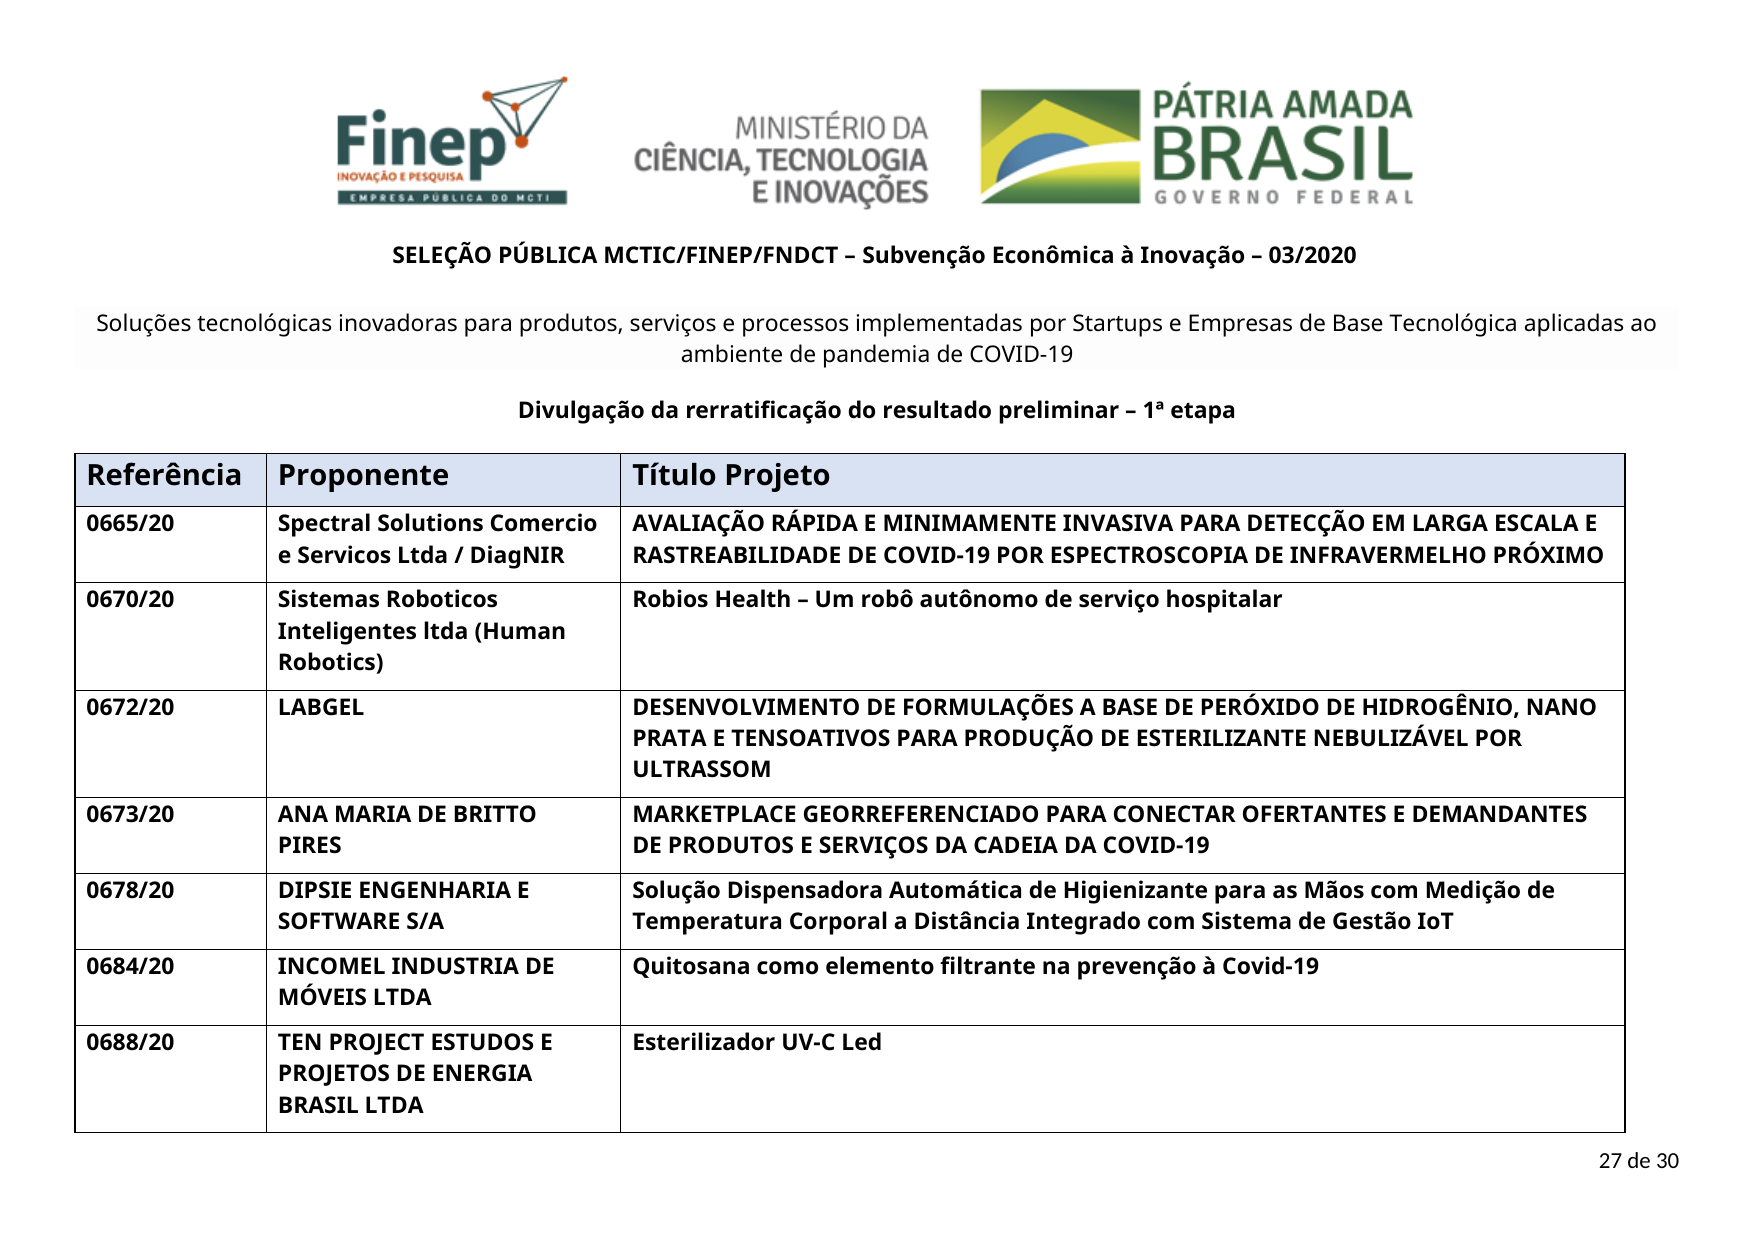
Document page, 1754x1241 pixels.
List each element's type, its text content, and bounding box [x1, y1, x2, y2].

table_header Título Projeto [621, 454, 1624, 506]
table_header Proponente [267, 454, 620, 506]
table_header Referência [76, 454, 266, 506]
table_cell ANA MARIA DE BRITTO PIRES [267, 798, 620, 873]
table_cell 0678/20 [76, 874, 266, 949]
table_cell 0665/20 [76, 507, 266, 582]
table_cell MARKETPLACE GEORREFERENCIADO PARA CONECTAR OFERTANTES E DEMANDANTES DE PRODUTOS E SERVIÇOS DA CADEIA DA COVID-19 [621, 798, 1624, 873]
table_cell 0684/20 [76, 950, 266, 1025]
table_cell DIPSIE ENGENHARIA E SOFTWARE S/A [267, 874, 620, 949]
table_cell 0670/20 [76, 583, 266, 689]
table_cell LABGEL [267, 691, 620, 797]
table_cell DESENVOLVIMENTO DE FORMULAÇÕES A BASE DE PERÓXIDO DE HIDROGÊNIO, NANO PRATA E TENSOATIVOS PARA PRODUÇÃO DE ESTERILIZANTE NEBULIZÁVEL POR ULTRASSOM [621, 691, 1624, 797]
table_cell Robios Health – Um robô autônomo de serviço hospitalar [621, 583, 1624, 689]
table_cell 0672/20 [76, 691, 266, 797]
table_cell Sistemas Roboticos Inteligentes ltda (Human Robotics) [267, 583, 620, 689]
table_cell Esterilizador UV-C Led [621, 1026, 1624, 1132]
table_cell TEN PROJECT ESTUDOS E PROJETOS DE ENERGIA BRASIL LTDA [267, 1026, 620, 1132]
table_cell Solução Dispensadora Automática de Higienizante para as Mãos com Medição de Temperatura Corporal a Distância Integrado com Sistema de Gestão IoT [621, 874, 1624, 949]
table_cell INCOMEL INDUSTRIA DE MÓVEIS LTDA [267, 950, 620, 1025]
table_cell Spectral Solutions Comercio e Servicos Ltda / DiagNIR [267, 507, 620, 582]
table_cell Quitosana como elemento filtrante na prevenção à Covid-19 [621, 950, 1624, 1025]
table_cell AVALIAÇÃO RÁPIDA E MINIMAMENTE INVASIVA PARA DETECÇÃO EM LARGA ESCALA E RASTREABILIDADE DE COVID-19 POR ESPECTROSCOPIA DE INFRAVERMELHO PRÓXIMO [621, 507, 1624, 582]
table_cell 0673/20 [76, 798, 266, 873]
table_cell 0688/20 [76, 1026, 266, 1132]
